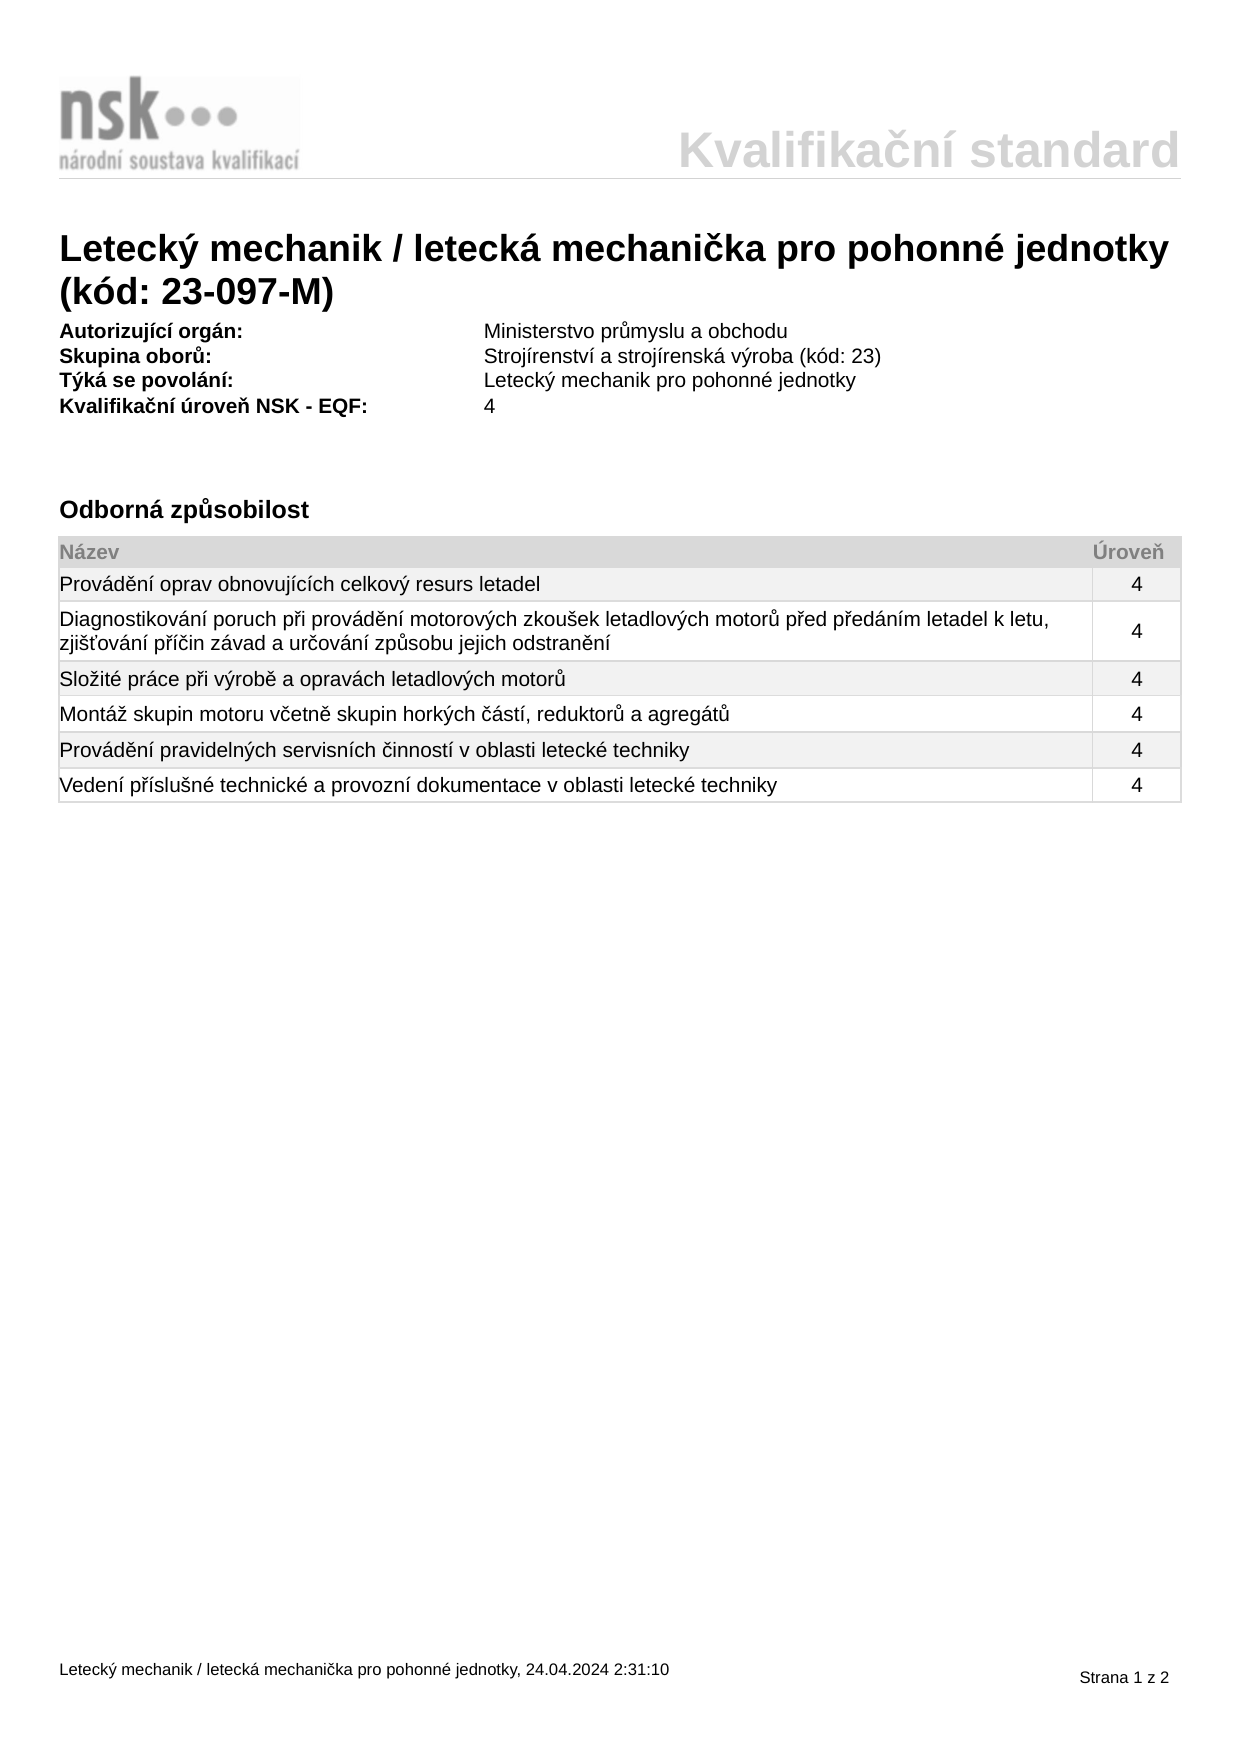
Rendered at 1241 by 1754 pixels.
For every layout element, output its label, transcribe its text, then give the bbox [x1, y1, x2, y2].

table_cell Úroveň [1093, 538, 1180, 566]
table_cell [59, 418, 483, 489]
table_cell Montáž skupin motoru včetně skupin horkých částí, reduktorů a agregátů [60, 696, 1092, 731]
table_header [621, 59, 626, 172]
table_cell [484, 524, 620, 536]
table_cell [620, 1101, 626, 1380]
table_cell Kvalifikační úroveň NSK - EQF: [59, 394, 483, 417]
table_cell [484, 1380, 620, 1659]
table_cell [1169, 1101, 1181, 1380]
table_cell [1093, 524, 1169, 536]
table_cell Strana 1 z 2 [862, 1659, 1169, 1695]
table_cell Provádění oprav obnovujících celkový resurs letadel [60, 568, 1092, 600]
table_cell 4 [484, 394, 1181, 417]
table_cell Autorizující orgán: [59, 319, 483, 343]
table_cell [484, 313, 620, 319]
table_cell 4 [1093, 769, 1180, 801]
table_cell [862, 803, 1093, 1101]
table_cell 4 [1093, 602, 1180, 660]
table_cell Týká se povolání: [59, 368, 483, 392]
table_cell Skupina oborů: [59, 344, 483, 368]
table_cell [1169, 196, 1181, 224]
table_cell [484, 418, 620, 489]
table_cell [59, 196, 483, 224]
table_cell [484, 803, 620, 1101]
table_cell [1169, 1659, 1181, 1695]
table_cell Název [60, 538, 1092, 566]
table_cell [620, 418, 626, 489]
table_cell Letecký mechanik / letecká mechanička pro pohonné jednotky (kód: 23-097-M) [59, 224, 1181, 313]
table_cell Odborná způsobilost [59, 490, 1181, 524]
table_cell 4 [1093, 568, 1180, 600]
table_cell [626, 418, 862, 489]
table_cell [1169, 524, 1181, 536]
table_cell [1169, 1380, 1181, 1659]
table_cell [1169, 418, 1181, 489]
table_cell [484, 196, 620, 224]
table_cell 4 [1093, 733, 1180, 767]
table_cell [1093, 1380, 1169, 1659]
table_cell [620, 1380, 626, 1659]
table_cell [862, 418, 1093, 489]
table_cell Diagnostikování poruch při provádění motorových zkoušek letadlových motorů před předáním letadel k letu, zjišťování příčin závad a určování způsobu jejich odstranění [60, 602, 1092, 660]
table_cell Strojírenství a strojírenská výroba (kód: 23) [484, 344, 1181, 368]
table_cell [484, 1101, 620, 1380]
table_cell [626, 313, 862, 319]
table_cell [1093, 418, 1169, 489]
table_cell [620, 196, 626, 224]
table_cell Letecký mechanik / letecká mechanička pro pohonné jednotky, 24.04.2024 2:31:10 [59, 1659, 862, 1695]
table_cell [1093, 803, 1169, 1101]
table_cell 4 [1093, 662, 1180, 695]
table_cell Vedení příslušné technické a provozní dokumentace v oblasti letecké techniky [60, 769, 1092, 801]
table_cell [626, 1101, 862, 1380]
table_cell Letecký mechanik pro pohonné jednotky [484, 368, 1181, 393]
table_cell [862, 313, 1093, 319]
table_cell [1169, 803, 1181, 1101]
table_cell [1093, 1101, 1169, 1380]
table_cell [626, 803, 862, 1101]
table_cell [1093, 196, 1169, 224]
table_cell [620, 524, 626, 536]
table_cell [1169, 313, 1181, 319]
table_cell [59, 179, 1181, 196]
table_cell [59, 1101, 483, 1380]
table_cell [862, 524, 1093, 536]
table_cell 4 [1093, 696, 1180, 731]
table_cell Provádění pravidelných servisních činností v oblasti letecké techniky [60, 733, 1092, 767]
table_cell [862, 196, 1093, 224]
table_header Kvalifikační standard [626, 59, 1181, 178]
table_cell [626, 1380, 862, 1659]
table_cell [484, 172, 620, 178]
table_cell [1093, 313, 1169, 319]
table_cell [59, 1380, 483, 1659]
table_cell [59, 172, 483, 178]
picture [58, 59, 621, 172]
table_cell [626, 196, 862, 224]
table_cell [59, 803, 483, 1101]
table_cell [862, 1380, 1093, 1659]
table_cell [862, 1101, 1093, 1380]
table_cell Ministerstvo průmyslu a obchodu [484, 319, 1181, 344]
table_cell [626, 524, 862, 536]
table_cell [59, 313, 483, 319]
table_cell Složité práce při výrobě a opravách letadlových motorů [60, 662, 1092, 695]
table_cell [620, 803, 626, 1101]
table_cell [59, 524, 483, 536]
